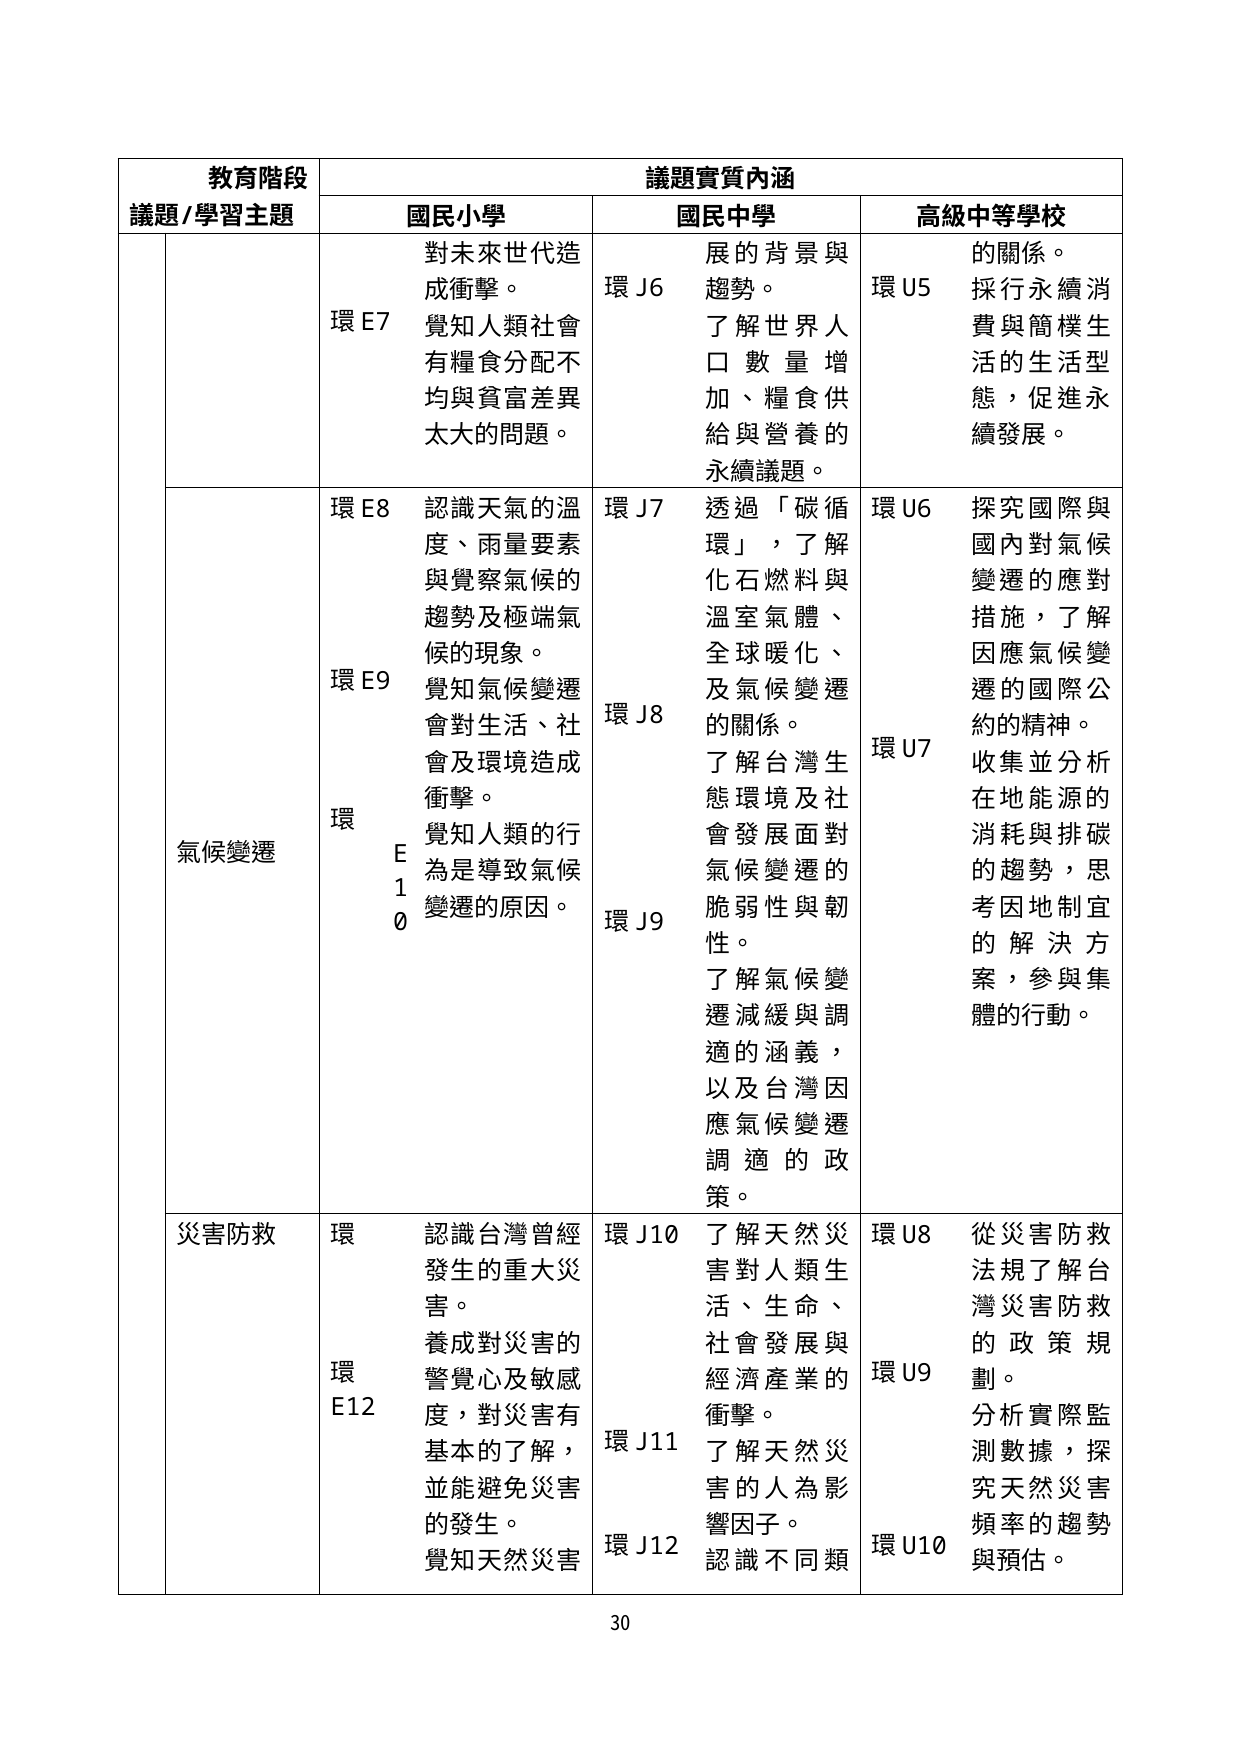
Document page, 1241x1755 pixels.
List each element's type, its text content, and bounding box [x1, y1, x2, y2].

table_cell 對未來世代造成衝擊。 覺知人類社會有糧食分配不均與貧富差異太大的問題。 [413, 234, 592, 487]
table_cell 國民中學 [593, 196, 860, 232]
table_cell 從災害防救法規了解台灣災害防救的政策規劃。 分析實際監測數據，探究天然災害頻率的趨勢與預估。 [960, 1214, 1122, 1593]
table_cell 環U8 環U9 環U10 [861, 1214, 960, 1593]
table_header 教育階段 議題/學習主題 [119, 159, 319, 232]
table_cell 環E11 環E12 環E13 [320, 1214, 413, 1593]
table_cell 認識天氣的溫度、雨量要素與覺察氣候的趨勢及極端氣候的現象。 覺知氣候變遷會對生活、社會及環境造成衝擊。 覺知人類的行為是導致氣候變遷的原因。 [413, 488, 592, 1213]
table_cell 環U5 [861, 234, 960, 487]
table_cell 國民小學 [320, 196, 592, 232]
table_cell 環E8 環E9 環E10 [320, 488, 413, 1213]
table_cell 展的背景與趨勢。 了解世界人口數量增加、糧食供給與營養的永續議題。 [694, 234, 860, 487]
table_cell 的關係。 採行永續消費與簡樸生活的生活型態，促進永續發展。 [960, 234, 1122, 487]
table_cell 認識台灣曾經發生的重大災害。 養成對災害的警覺心及敏感度，對災害有基本的了解，並能避免災害的發生。 覺知天然災害 [413, 1214, 592, 1593]
table_cell [119, 234, 165, 1593]
table_cell 高級中等學校 [861, 196, 1122, 232]
table_cell 環U6 環U7 [861, 488, 960, 1213]
table_header 議題實質內涵 [320, 159, 1122, 195]
table_cell 透過「碳循環」，了解化石燃料與溫室氣體、全球暖化、及氣候變遷的關係。 了解台灣生態環境及社會發展面對氣候變遷的脆弱性與韌性。 了解氣候變遷減緩與調適的涵義，以及台灣因應氣候變遷調適的政策。 [694, 488, 860, 1213]
table_cell [166, 234, 319, 487]
table_cell 環J10 環J11 環J12 [593, 1214, 694, 1593]
table_cell 環J7 環J8 環J9 [593, 488, 694, 1213]
table_cell 了解天然災害對人類生活、生命、社會發展與經濟產業的衝擊。 了解天然災害的人為影響因子。 認識不同類 [694, 1214, 860, 1593]
table_cell 探究國際與國內對氣候變遷的應對措施，了解因應氣候變遷的國際公約的精神。 收集並分析在地能源的消耗與排碳的趨勢，思考因地制宜的解決方案，參與集體的行動。 [960, 488, 1122, 1213]
table_cell 環E7 [320, 234, 413, 487]
table_cell 氣候變遷 [166, 488, 319, 1213]
table_cell 災害防救 [166, 1214, 319, 1593]
table_cell 環J6 [593, 234, 694, 487]
